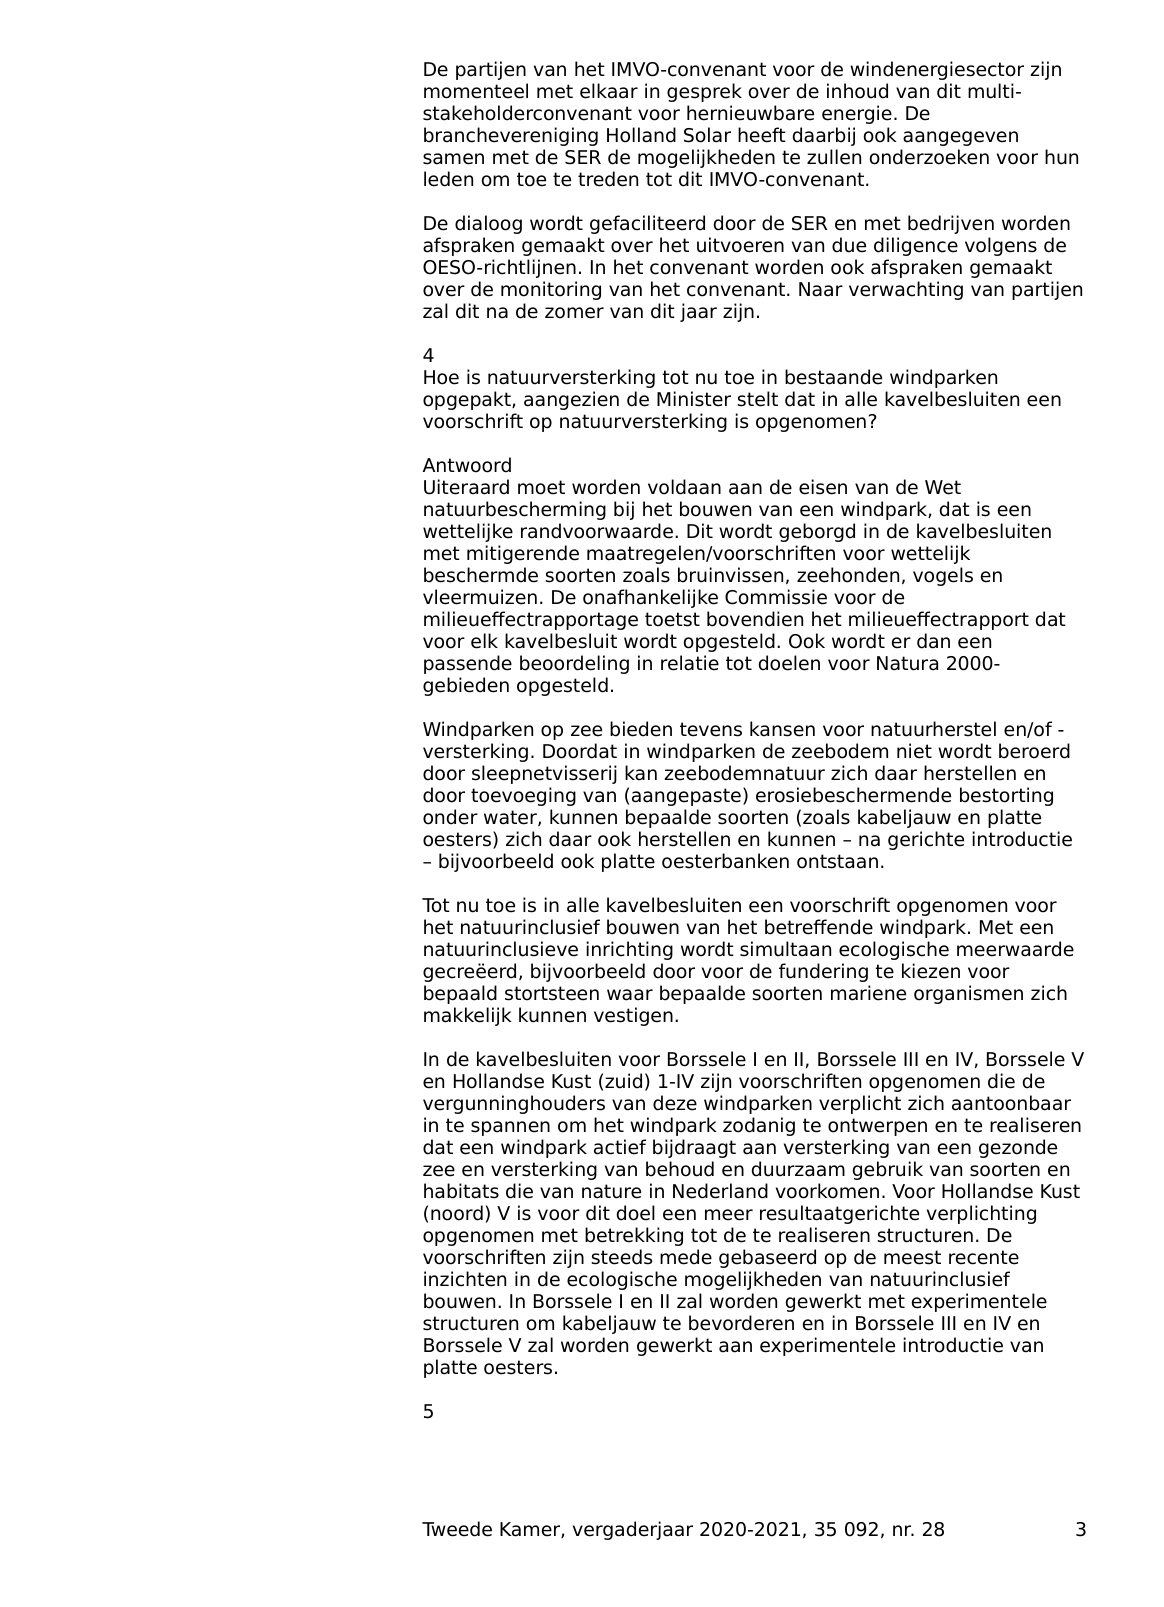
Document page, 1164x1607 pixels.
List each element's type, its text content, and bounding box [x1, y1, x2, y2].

text 5 [422, 1401, 1087, 1423]
text Tot nu toe is in alle kavelbesluiten een voorschrift opgenomen voor het natuurinclusief bouwen van het betreffende windpark. Met een natuurinclusieve inrichting wordt simultaan ecologische meerwaarde gecreëerd, bijvoorbeeld door voor de fundering te kiezen voor bepaald stortsteen waar bepaalde soorten mariene organismen zich makkelijk kunnen vestigen. [422, 895, 1087, 1027]
text De partijen van het IMVO-convenant voor de windenergiesector zijn momenteel met elkaar in gesprek over de inhoud van dit multi-stakeholderconvenant voor hernieuwbare energie. De branchevereniging Holland Solar heeft daarbij ook aangegeven samen met de SER de mogelijkheden te zullen onderzoeken voor hun leden om toe te treden tot dit IMVO-convenant. [422, 59, 1087, 191]
text Hoe is natuurversterking tot nu toe in bestaande windparken opgepakt, aangezien de Minister stelt dat in alle kavelbesluiten een voorschrift op natuurversterking is opgenomen? [422, 367, 1087, 433]
text Uiteraard moet worden voldaan aan de eisen van de Wet natuurbescherming bij het bouwen van een windpark, dat is een wettelijke randvoorwaarde. Dit wordt geborgd in de kavelbesluiten met mitigerende maatregelen/voorschriften voor wettelijk beschermde soorten zoals bruinvissen, zeehonden, vogels en vleermuizen. De onafhankelijke Commissie voor de milieueffectrapportage toetst bovendien het milieueffectrapport dat voor elk kavelbesluit wordt opgesteld. Ook wordt er dan een passende beoordeling in relatie tot doelen voor Natura 2000-gebieden opgesteld. [422, 477, 1087, 697]
text Windparken op zee bieden tevens kansen voor natuurherstel en/of -versterking. Doordat in windparken de zeebodem niet wordt beroerd door sleepnetvisserij kan zeebodemnatuur zich daar herstellen en door toevoeging van (aangepaste) erosiebeschermende bestorting onder water, kunnen bepaalde soorten (zoals kabeljauw en platte oesters) zich daar ook herstellen en kunnen – na gerichte introductie – bijvoorbeeld ook platte oesterbanken ontstaan. [422, 719, 1087, 873]
text 4 [422, 345, 1087, 367]
text Antwoord [422, 455, 1087, 477]
text In de kavelbesluiten voor Borssele I en II, Borssele III en IV, Borssele V en Hollandse Kust (zuid) 1-IV zijn voorschriften opgenomen die de vergunninghouders van deze windparken verplicht zich aantoonbaar in te spannen om het windpark zodanig te ontwerpen en te realiseren dat een windpark actief bijdraagt aan versterking van een gezonde zee en versterking van behoud en duurzaam gebruik van soorten en habitats die van nature in Nederland voorkomen. Voor Hollandse Kust (noord) V is voor dit doel een meer resultaatgerichte verplichting opgenomen met betrekking tot de te realiseren structuren. De voorschriften zijn steeds mede gebaseerd op de meest recente inzichten in de ecologische mogelijkheden van natuurinclusief bouwen. In Borssele I en II zal worden gewerkt met experimentele structuren om kabeljauw te bevorderen en in Borssele III en IV en Borssele V zal worden gewerkt aan experimentele introductie van platte oesters. [422, 1049, 1087, 1379]
text De dialoog wordt gefaciliteerd door de SER en met bedrijven worden afspraken gemaakt over het uitvoeren van due diligence volgens de OESO-richtlijnen. In het convenant worden ook afspraken gemaakt over de monitoring van het convenant. Naar verwachting van partijen zal dit na de zomer van dit jaar zijn. [422, 213, 1087, 323]
